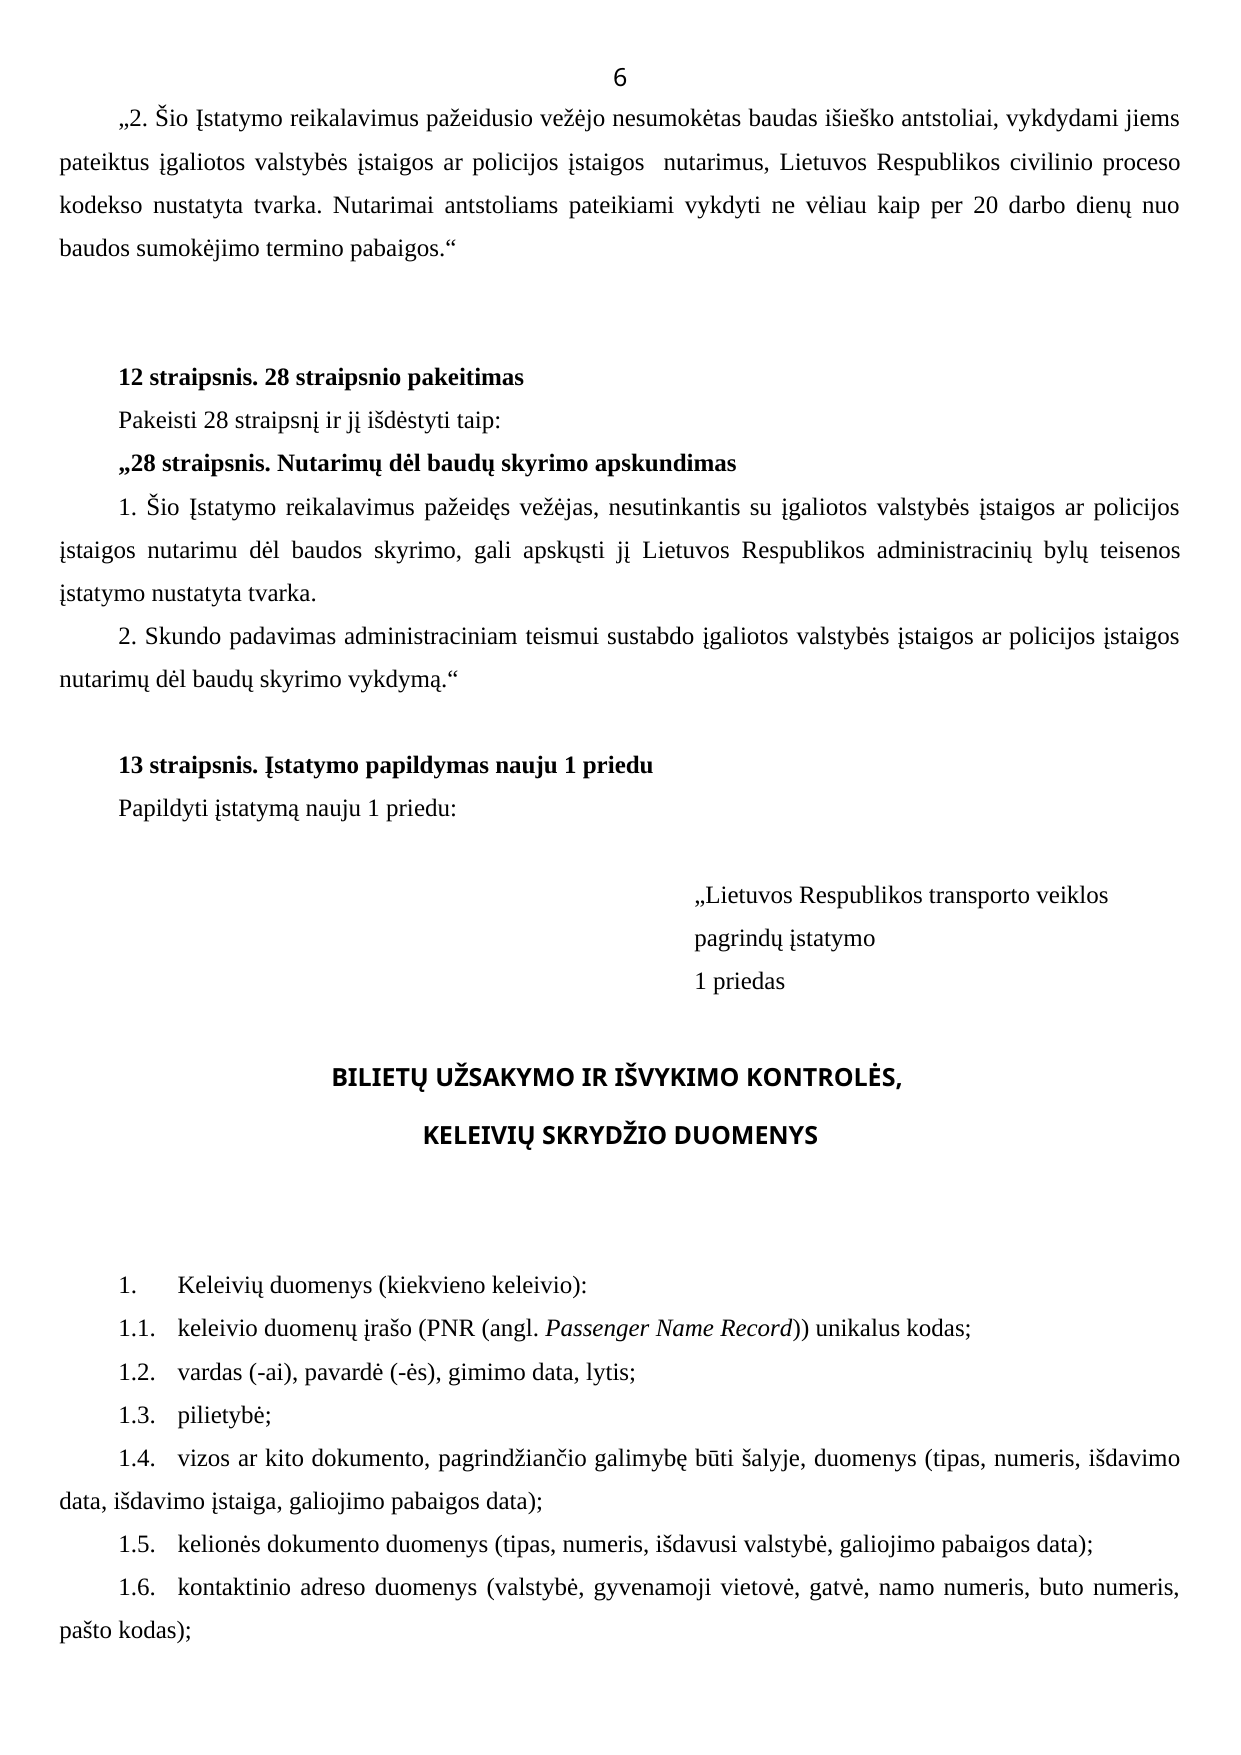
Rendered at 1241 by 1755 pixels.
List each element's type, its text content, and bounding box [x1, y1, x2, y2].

text 1.3. pilietybė; [59, 1400, 1181, 1428]
text 1.2. vardas (-ai), pavardė (-ės), gimimo data, lytis; [59, 1357, 1181, 1385]
text Pakeisti 28 straipsnį ir jį išdėstyti taip: [59, 405, 1181, 434]
text „28 straipsnis. Nutarimų dėl baudų skyrimo apskundimas [59, 448, 1181, 477]
text 2. Skundo padavimas administraciniam teismui sustabdo įgaliotos valstybės įstaigos ar policijos įstaigos nutarimų dėl baudų skyrimo vykdymą.“ [59, 621, 1181, 693]
text 13 straipsnis. Įstatymo papildymas nauju 1 priedu [118, 750, 1181, 779]
text 1.6. kontaktinio adreso duomenys (valstybė, gyvenamoji vietovė, gatvė, namo numeris, buto numeris, pašto kodas); [59, 1572, 1181, 1644]
text 1.5. kelionės dokumento duomenys (tipas, numeris, išdavusi valstybė, galiojimo pabaigos data); [59, 1529, 1181, 1558]
text Papildyti įstatymą nauju 1 priedu: [118, 793, 1181, 822]
text Bilietų užsakymo ir išvykimo kontrolės, [59, 1059, 1181, 1093]
text 1.4. vizos ar kito dokumento, pagrindžiančio galimybę būti šalyje, duomenys (tipas, numeris, išdavimo data, išdavimo įstaiga, galiojimo pabaigos data); [59, 1443, 1181, 1515]
text „2. Šio Įstatymo reikalavimus pažeidusio vežėjo nesumokėtas baudas išieško antstoliai, vykdydami jiems pateiktus įgaliotos valstybės įstaigos ar policijos įstaigos nutarimus, Lietuvos Respublikos civilinio proceso kodekso nustatyta tvarka. Nutarimai antstoliams pateikiami vykdyti ne vėliau kaip per 20 darbo dienų nuo baudos sumokėjimo termino pabaigos.“ [59, 103, 1181, 262]
text 1 priedas [694, 966, 1181, 995]
text 1.1. keleivio duomenų įrašo (PNR (angl. Passenger Name Record)) unikalus kodas; [59, 1313, 1181, 1342]
text 1. Keleivių duomenys (kiekvieno keleivio): [59, 1270, 1181, 1299]
text 12 straipsnis. 28 straipsnio pakeitimas [59, 362, 1181, 391]
text „Lietuvos Respublikos transporto veiklos pagrindų įstatymo [694, 880, 1181, 952]
text KELEIVIŲ skrydžio DUOMENYS [59, 1118, 1181, 1152]
text 1. Šio Įstatymo reikalavimus pažeidęs vežėjas, nesutinkantis su įgaliotos valstybės įstaigos ar policijos įstaigos nutarimu dėl baudos skyrimo, gali apskųsti jį Lietuvos Respublikos administracinių bylų teisenos įstatymo nustatyta tvarka. [59, 492, 1181, 607]
